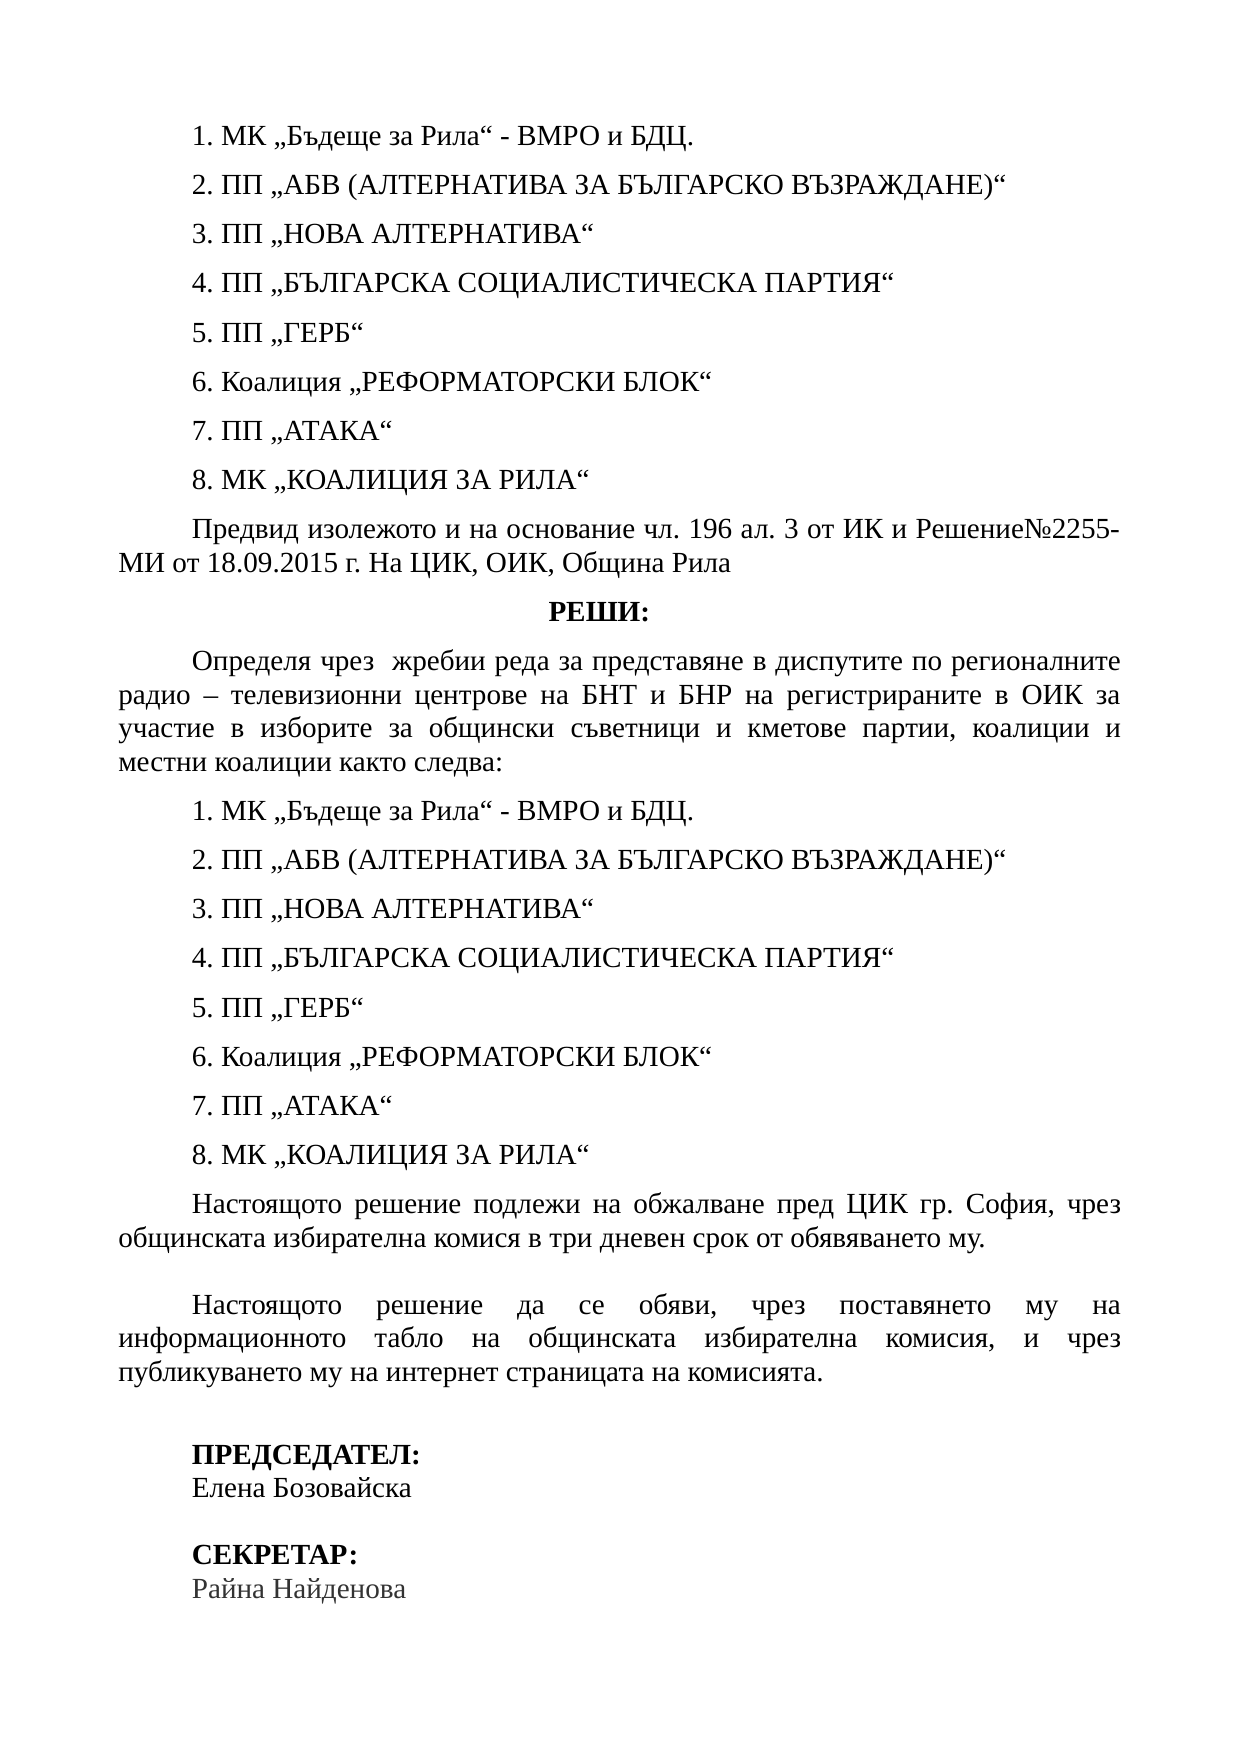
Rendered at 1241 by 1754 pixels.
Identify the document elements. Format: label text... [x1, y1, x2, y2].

text 7. ПП „АТАКА“ [118, 413, 1122, 447]
text ПРЕДСЕДАТЕЛ: [118, 1437, 1122, 1470]
text 8. МК „КОАЛИЦИЯ ЗА РИЛА“ [118, 462, 1122, 496]
text Определя чрез жребии реда за представяне в диспутите по регионалните радио – телевизионни центрове на БНТ и БНР на регистрираните в ОИК за участие в изборите за общински съветници и кметове партии, коалиции и местни коалиции както следва: [118, 643, 1122, 777]
text СЕКРЕТАР: [118, 1537, 1122, 1571]
text 5. ПП „ГЕРБ“ [118, 315, 1122, 348]
text 3. ПП „НОВА АЛТЕРНАТИВА“ [118, 216, 1122, 250]
text 2. ПП „АБВ (АЛТЕРНАТИВА ЗА БЪЛГАРСКО ВЪЗРАЖДАНЕ)“ [118, 167, 1122, 201]
text 2. ПП „АБВ (АЛТЕРНАТИВА ЗА БЪЛГАРСКО ВЪЗРАЖДАНЕ)“ [118, 842, 1122, 876]
text 3. ПП „НОВА АЛТЕРНАТИВА“ [118, 891, 1122, 925]
text Настоящото решение подлежи на обжалване пред ЦИК гр. София, чрез общинската избирателна комися в три дневен срок от обявяването му. [118, 1186, 1122, 1253]
text 8. МК „КОАЛИЦИЯ ЗА РИЛА“ [118, 1137, 1122, 1171]
text 6. Коалиция „РЕФОРМАТОРСКИ БЛОК“ [118, 364, 1122, 397]
text 4. ПП „БЪЛГАРСКА СОЦИАЛИСТИЧЕСКА ПАРТИЯ“ [118, 941, 1122, 974]
text 5. ПП „ГЕРБ“ [118, 990, 1122, 1023]
text Настоящото решение да се обяви, чрез поставянето му на информационното табло на общинската избирателна комисия, и чрез публикуването му на интернет страницата на комисията. [118, 1287, 1122, 1388]
text 1. МК „Бъдеще за Рила“ - ВМРО и БДЦ. [118, 793, 1122, 827]
text 4. ПП „БЪЛГАРСКА СОЦИАЛИСТИЧЕСКА ПАРТИЯ“ [118, 266, 1122, 299]
text 7. ПП „АТАКА“ [118, 1088, 1122, 1122]
text 1. МК „Бъдеще за Рила“ - ВМРО и БДЦ. [118, 118, 1122, 152]
text РЕШИ: [118, 594, 1122, 628]
text Елена Бозовайска [118, 1470, 1122, 1504]
text Райна Найденова [118, 1571, 1122, 1604]
text Предвид изолежото и на основание чл. 196 ал. 3 от ИК и Решение№2255-МИ от 18.09.2015 г. На ЦИК, ОИК, Община Рила [118, 511, 1122, 578]
text 6. Коалиция „РЕФОРМАТОРСКИ БЛОК“ [118, 1039, 1122, 1072]
